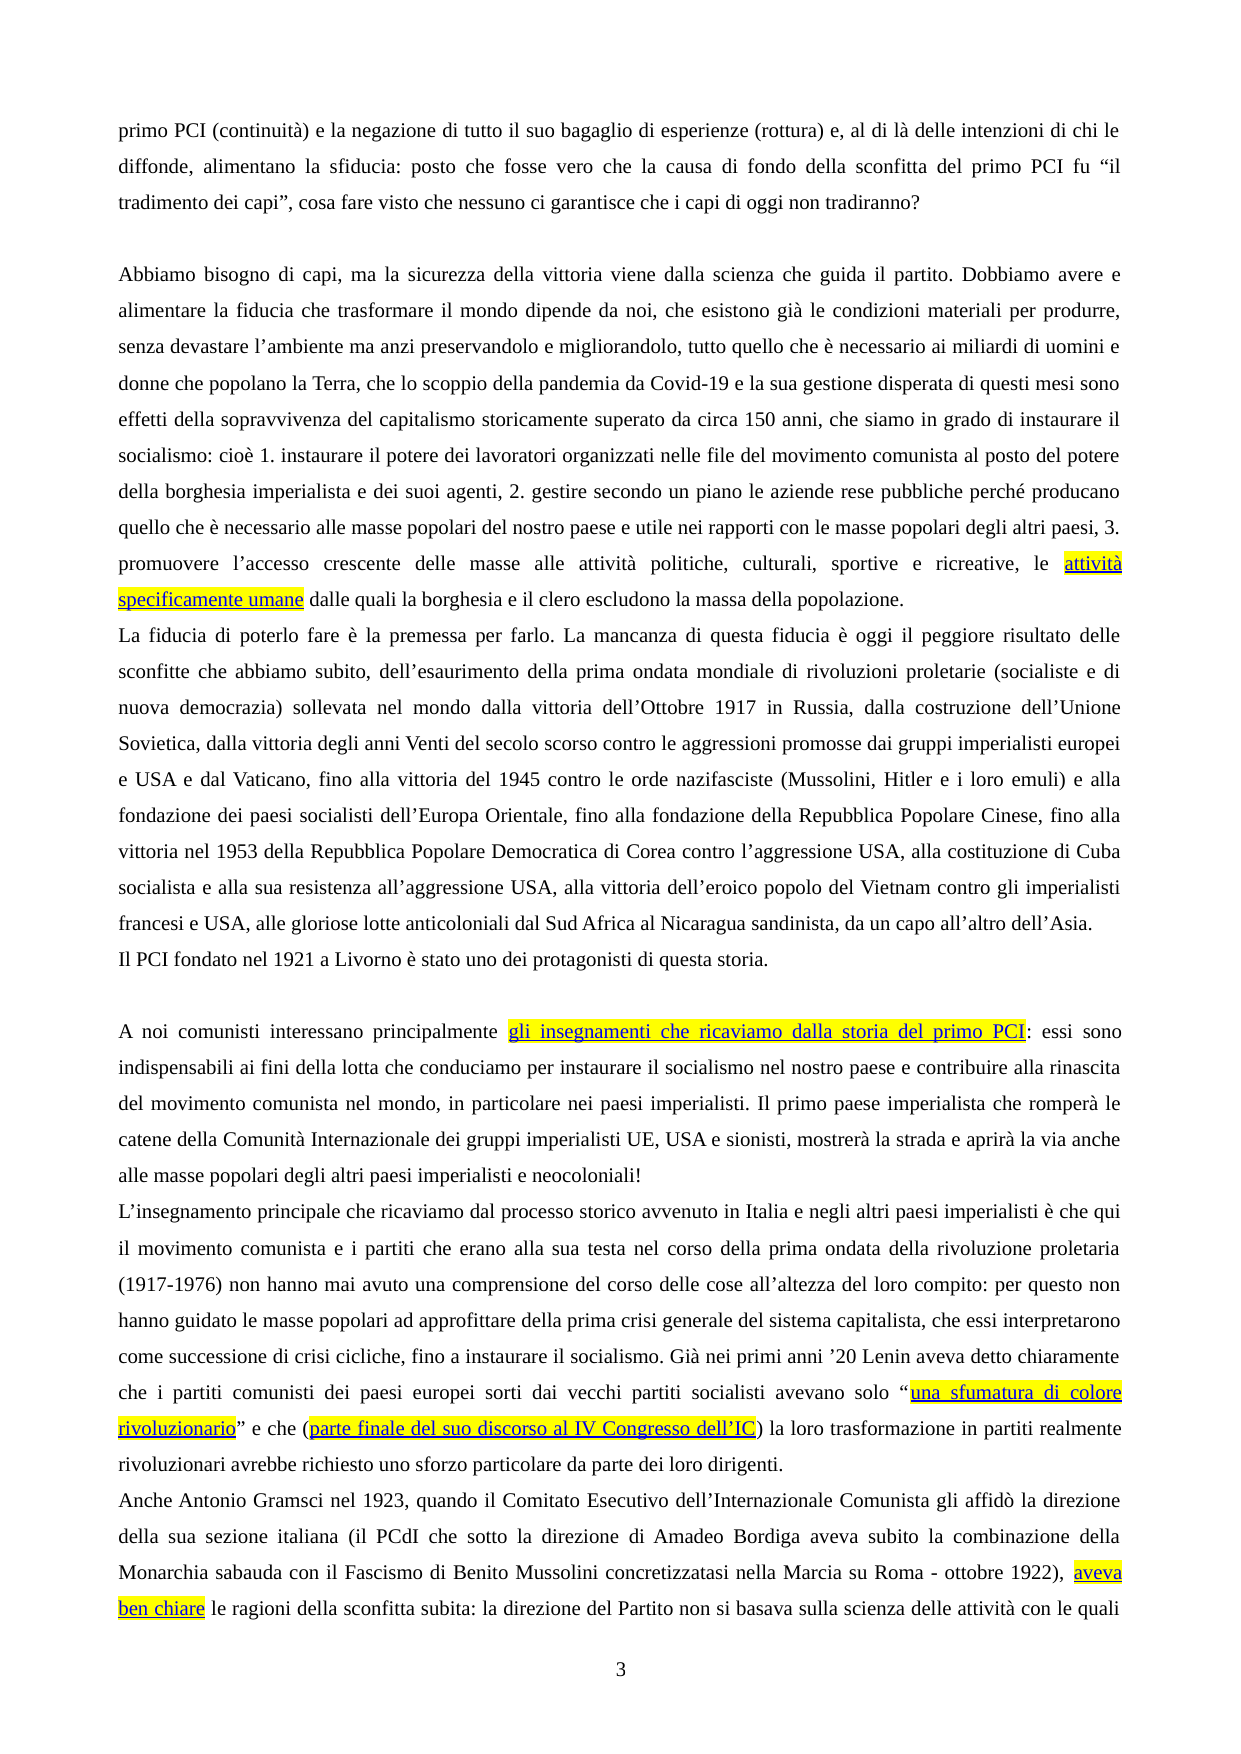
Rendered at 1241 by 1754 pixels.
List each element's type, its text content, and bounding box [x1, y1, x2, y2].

text La fiducia di poterlo fare è la premessa per farlo. La mancanza di questa fiducia è oggi il peggiore risultato delle sconfitte che abbiamo subito, dell’esaurimento della prima ondata mondiale di rivoluzioni proletarie (socialiste e di nuova democrazia) sollevata nel mondo dalla vittoria dell’Ottobre 1917 in Russia, dalla costruzione dell’Unione Sovietica, dalla vittoria degli anni Venti del secolo scorso contro le aggressioni promosse dai gruppi imperialisti europei e USA e dal Vaticano, fino alla vittoria del 1945 contro le orde nazifasciste (Mussolini, Hitler e i loro emuli) e alla fondazione dei paesi socialisti dell’Europa Orientale, fino alla fondazione della Repubblica Popolare Cinese, fino alla vittoria nel 1953 della Repubblica Popolare Democratica di Corea contro l’aggressione USA, alla costituzione di Cuba socialista e alla sua resistenza all’aggressione USA, alla vittoria dell’eroico popolo del Vietnam contro gli imperialisti francesi e USA, alle gloriose lotte anticoloniali dal Sud Africa al Nicaragua sandinista, da un capo all’altro dell’Asia. [118, 623, 1122, 935]
text A noi comunisti interessano principalmente gli insegnamenti che ricaviamo dalla storia del primo PCI: essi sono indispensabili ai fini della lotta che conduciamo per instaurare il socialismo nel nostro paese e contribuire alla rinascita del movimento comunista nel mondo, in particolare nei paesi imperialisti. Il primo paese imperialista che romperà le catene della Comunità Internazionale dei gruppi imperialisti UE, USA e sionisti, mostrerà la strada e aprirà la via anche alle masse popolari degli altri paesi imperialisti e neocoloniali! [118, 1019, 1122, 1187]
text Abbiamo bisogno di capi, ma la sicurezza della vittoria viene dalla scienza che guida il partito. Dobbiamo avere e alimentare la fiducia che trasformare il mondo dipende da noi, che esistono già le condizioni materiali per produrre, senza devastare l’ambiente ma anzi preservandolo e migliorandolo, tutto quello che è necessario ai miliardi di uomini e donne che popolano la Terra, che lo scoppio della pandemia da Covid-19 e la sua gestione disperata di questi mesi sono effetti della sopravvivenza del capitalismo storicamente superato da circa 150 anni, che siamo in grado di instaurare il socialismo: cioè 1. instaurare il potere dei lavoratori organizzati nelle file del movimento comunista al posto del potere della borghesia imperialista e dei suoi agenti, 2. gestire secondo un piano le aziende rese pubbliche perché producano quello che è necessario alle masse popolari del nostro paese e utile nei rapporti con le masse popolari degli altri paesi, 3. promuovere l’accesso crescente delle masse alle attività politiche, culturali, sportive e ricreative, le attività specificamente umane dalle quali la borghesia e il clero escludono la massa della popolazione. [118, 262, 1122, 611]
text Anche Antonio Gramsci nel 1923, quando il Comitato Esecutivo dell’Internazionale Comunista gli affidò la direzione della sua sezione italiana (il PCdI che sotto la direzione di Amadeo Bordiga aveva subito la combinazione della Monarchia sabauda con il Fascismo di Benito Mussolini concretizzatasi nella Marcia su Roma - ottobre 1922), aveva ben chiare le ragioni della sconfitta subita: la direzione del Partito non si basava sulla scienza delle attività con le quali [118, 1488, 1122, 1620]
text L’insegnamento principale che ricaviamo dal processo storico avvenuto in Italia e negli altri paesi imperialisti è che qui il movimento comunista e i partiti che erano alla sua testa nel corso della prima ondata della rivoluzione proletaria (1917-1976) non hanno mai avuto una comprensione del corso delle cose all’altezza del loro compito: per questo non hanno guidato le masse popolari ad approfittare della prima crisi generale del sistema capitalista, che essi interpretarono come successione di crisi cicliche, fino a instaurare il socialismo. Già nei primi anni ’20 Lenin aveva detto chiaramente che i partiti comunisti dei paesi europei sorti dai vecchi partiti socialisti avevano solo “una sfumatura di colore rivoluzionario” e che (parte finale del suo discorso al IV Congresso dell’IC) la loro trasformazione in partiti realmente rivoluzionari avrebbe richiesto uno sforzo particolare da parte dei loro dirigenti. [118, 1199, 1122, 1476]
text Il PCI fondato nel 1921 a Livorno è stato uno dei protagonisti di questa storia. [118, 947, 1122, 971]
text primo PCI (continuità) e la negazione di tutto il suo bagaglio di esperienze (rottura) e, al di là delle intenzioni di chi le diffonde, alimentano la sfiducia: posto che fosse vero che la causa di fondo della sconfitta del primo PCI fu “il tradimento dei capi”, cosa fare visto che nessuno ci garantisce che i capi di oggi non tradiranno? [118, 118, 1122, 214]
